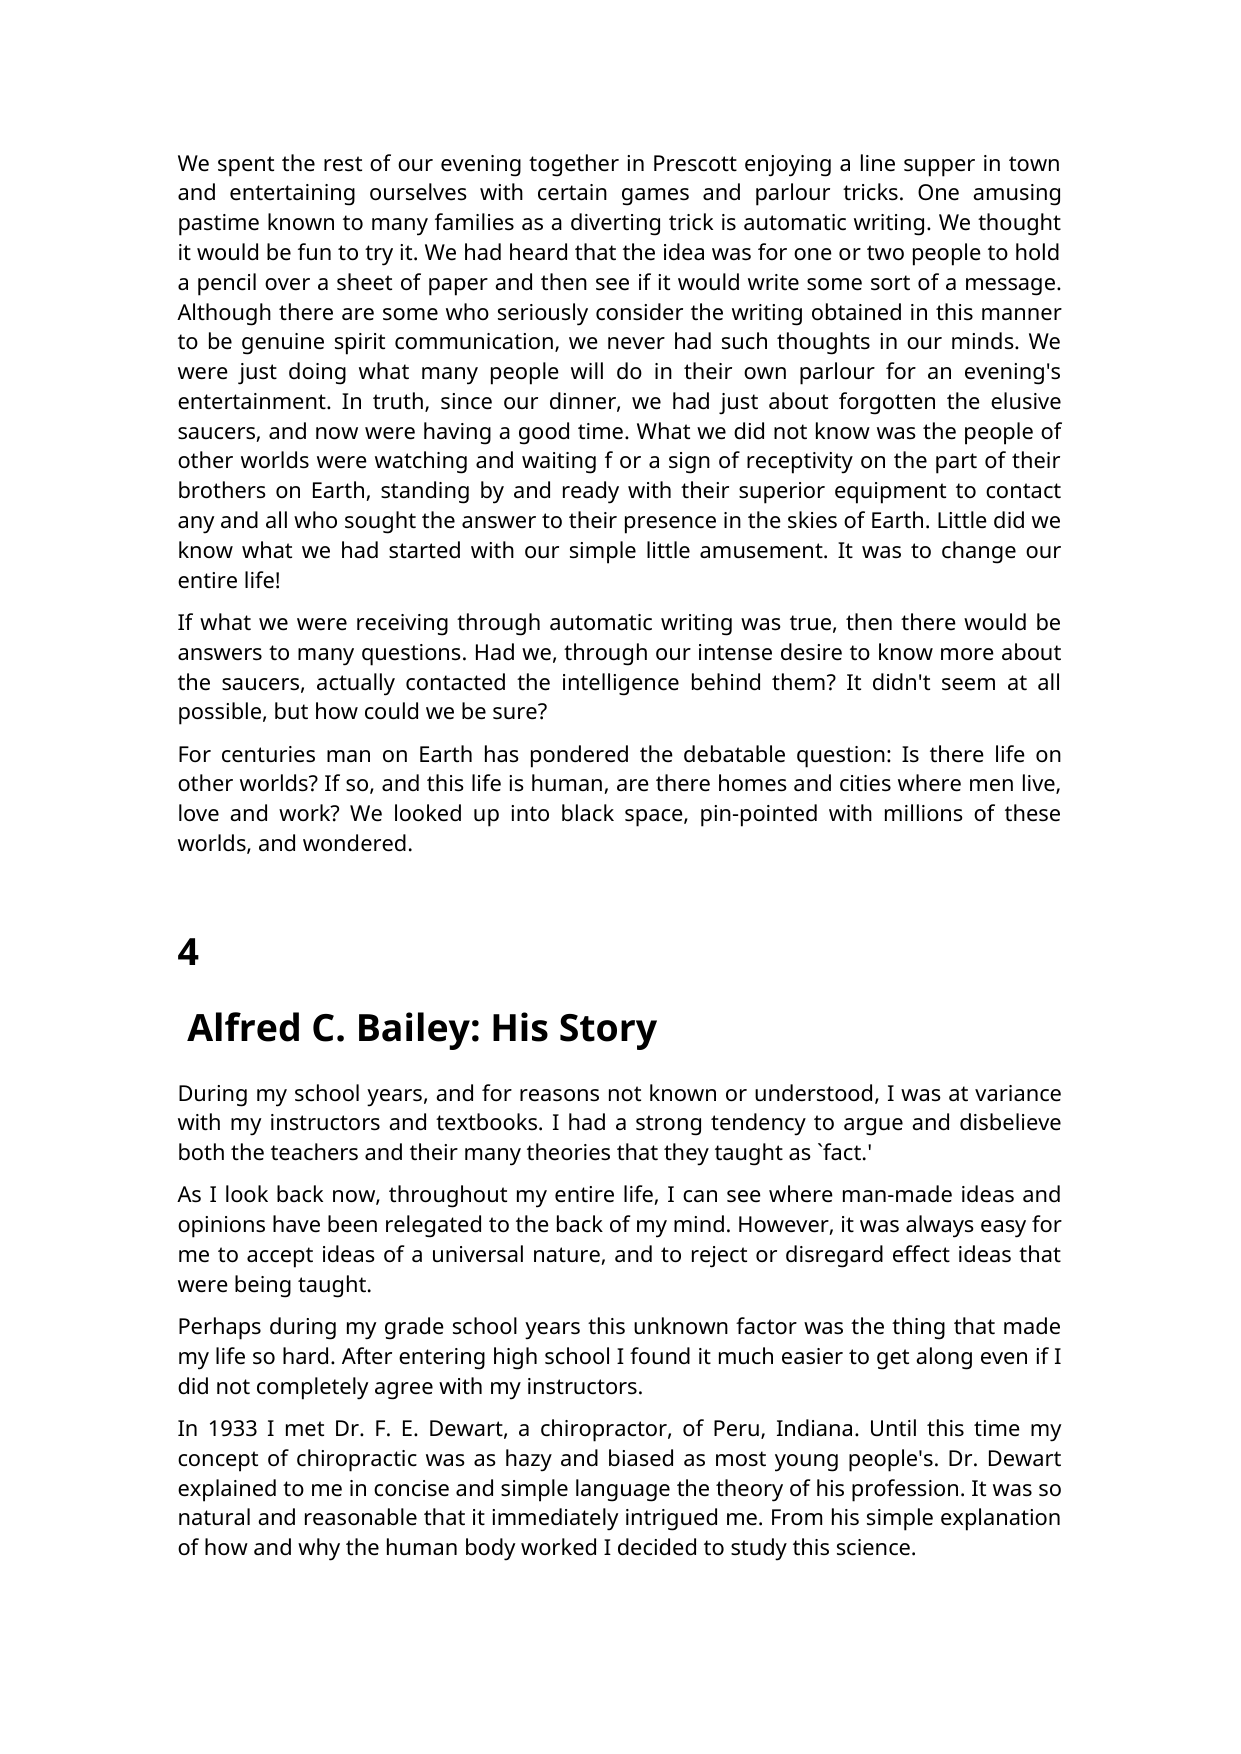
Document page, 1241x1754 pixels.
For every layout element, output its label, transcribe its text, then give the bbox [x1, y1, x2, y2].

text In 1933 I met Dr. F. E. Dewart, a chiropractor, of Peru, Indiana. Until this time my concept of chiropractic was as hazy and biased as most young people's. Dr. Dewart explained to me in concise and simple language the theory of his profession. It was so natural and reasonable that it immediately intrigued me. From his simple explanation of how and why the human body worked I decided to study this science. [177, 1413, 1063, 1562]
text During my school years, and for reasons not known or understood, I was at variance with my instructors and textbooks. I had a strong tendency to argue and disbelieve both the teachers and their many theories that they taught as `fact.' [177, 1078, 1063, 1167]
subtitle 4 [177, 926, 1063, 977]
text We spent the rest of our evening together in Prescott enjoying a line supper in town and entertaining ourselves with certain games and parlour tricks. One amusing pastime known to many families as a diverting trick is automatic writing. We thought it would be fun to try it. We had heard that the idea was for one or two people to hold a pencil over a sheet of paper and then see if it would write some sort of a message. Although there are some who seriously consider the writing obtained in this manner to be genuine spirit communication, we never had such thoughts in our minds. We were just doing what many people will do in their own parlour for an evening's entertainment. In truth, since our dinner, we had just about forgotten the elusive saucers, and now were having a good time. What we did not know was the people of other worlds were watching and waiting f or a sign of receptivity on the part of their brothers on Earth, standing by and ready with their superior equipment to contact any and all who sought the answer to their presence in the skies of Earth. Little did we know what we had started with our simple little amusement. It was to change our entire life! [177, 148, 1063, 594]
text If what we were receiving through automatic writing was true, then there would be answers to many questions. Had we, through our intense desire to know more about the saucers, actually contacted the intelligence behind them? It didn't seem at all possible, but how could we be sure? [177, 607, 1063, 726]
subtitle Alfred C. Bailey: His Story [177, 1002, 1063, 1053]
text Perhaps during my grade school years this unknown factor was the thing that made my life so hard. After entering high school I found it much easier to get along even if I did not completely agree with my instructors. [177, 1311, 1063, 1401]
text As I look back now, throughout my entire life, I can see where man-made ideas and opinions have been relegated to the back of my mind. However, it was always easy for me to accept ideas of a universal nature, and to reject or disregard effect ideas that were being taught. [177, 1179, 1063, 1299]
text For centuries man on Earth has pondered the debatable question: Is there life on other worlds? If so, and this life is human, are there homes and cities where men live, love and work? We looked up into black space, pin-pointed with millions of these worlds, and wondered. [177, 739, 1063, 858]
